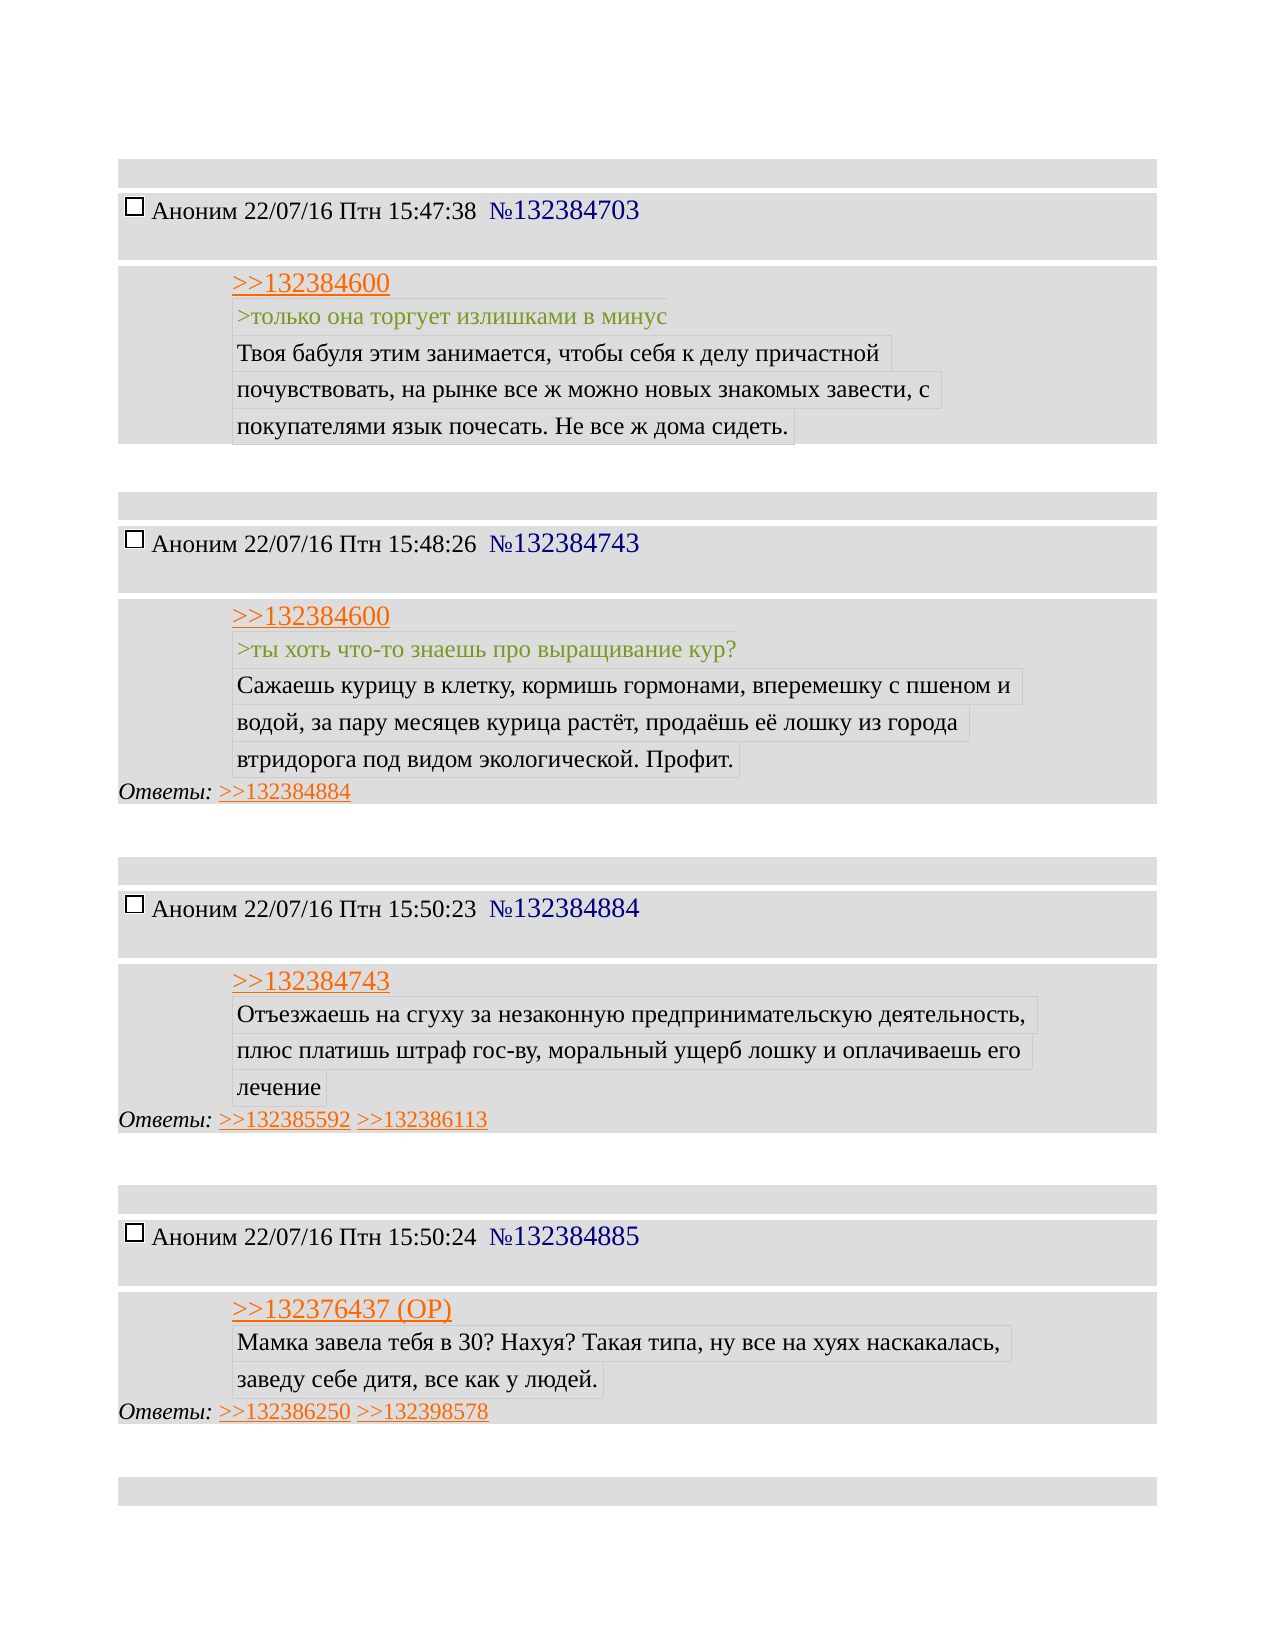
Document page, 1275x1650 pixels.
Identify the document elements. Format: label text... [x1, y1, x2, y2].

text Ответы: >>132385592 >>132386113 [118, 1106, 1157, 1133]
text >>132384743 Отъезжаешь на сгуху за незаконную предпринимательскую деятельность, плюс платишь штраф гос-ву, моральный ущерб лошку и оплачиваешь его лечение [232, 964, 1043, 1106]
text Аноним 22/07/16 Птн 15:50:23 №132384884 [124, 891, 1155, 958]
text Аноним 22/07/16 Птн 15:48:26 №132384743 [124, 526, 1155, 593]
text Аноним 22/07/16 Птн 15:50:24 №132384885 [124, 1219, 1155, 1286]
text Аноним 22/07/16 Птн 15:47:38 №132384703 [124, 193, 1155, 260]
text >>132384600 >ты хоть что-то знаешь про выращивание кур? Сажаешь курицу в клетку, кормишь гормонами, вперемешку с пшеном и водой, за пару месяцев курица растёт, продаёшь её лошку из города втридорога под видом экологической. Профит. [232, 599, 1043, 777]
text Ответы: >>132384884 [118, 777, 1157, 804]
text >>132376437 (OP) Мамка завела тебя в 30? Нахуя? Такая типа, ну все на хуях наскакалась, заведу себе дитя, все как у людей. [232, 1292, 1043, 1398]
text Ответы: >>132386250 >>132398578 [118, 1398, 1157, 1424]
text >>132384600 >только она торгует излишками в минус Твоя бабуля этим занимается, чтобы себя к делу причастной почувствовать, на рынке все ж можно новых знакомых завести, с покупателями язык почесать. Не все ж дома сидеть. [232, 266, 1043, 444]
